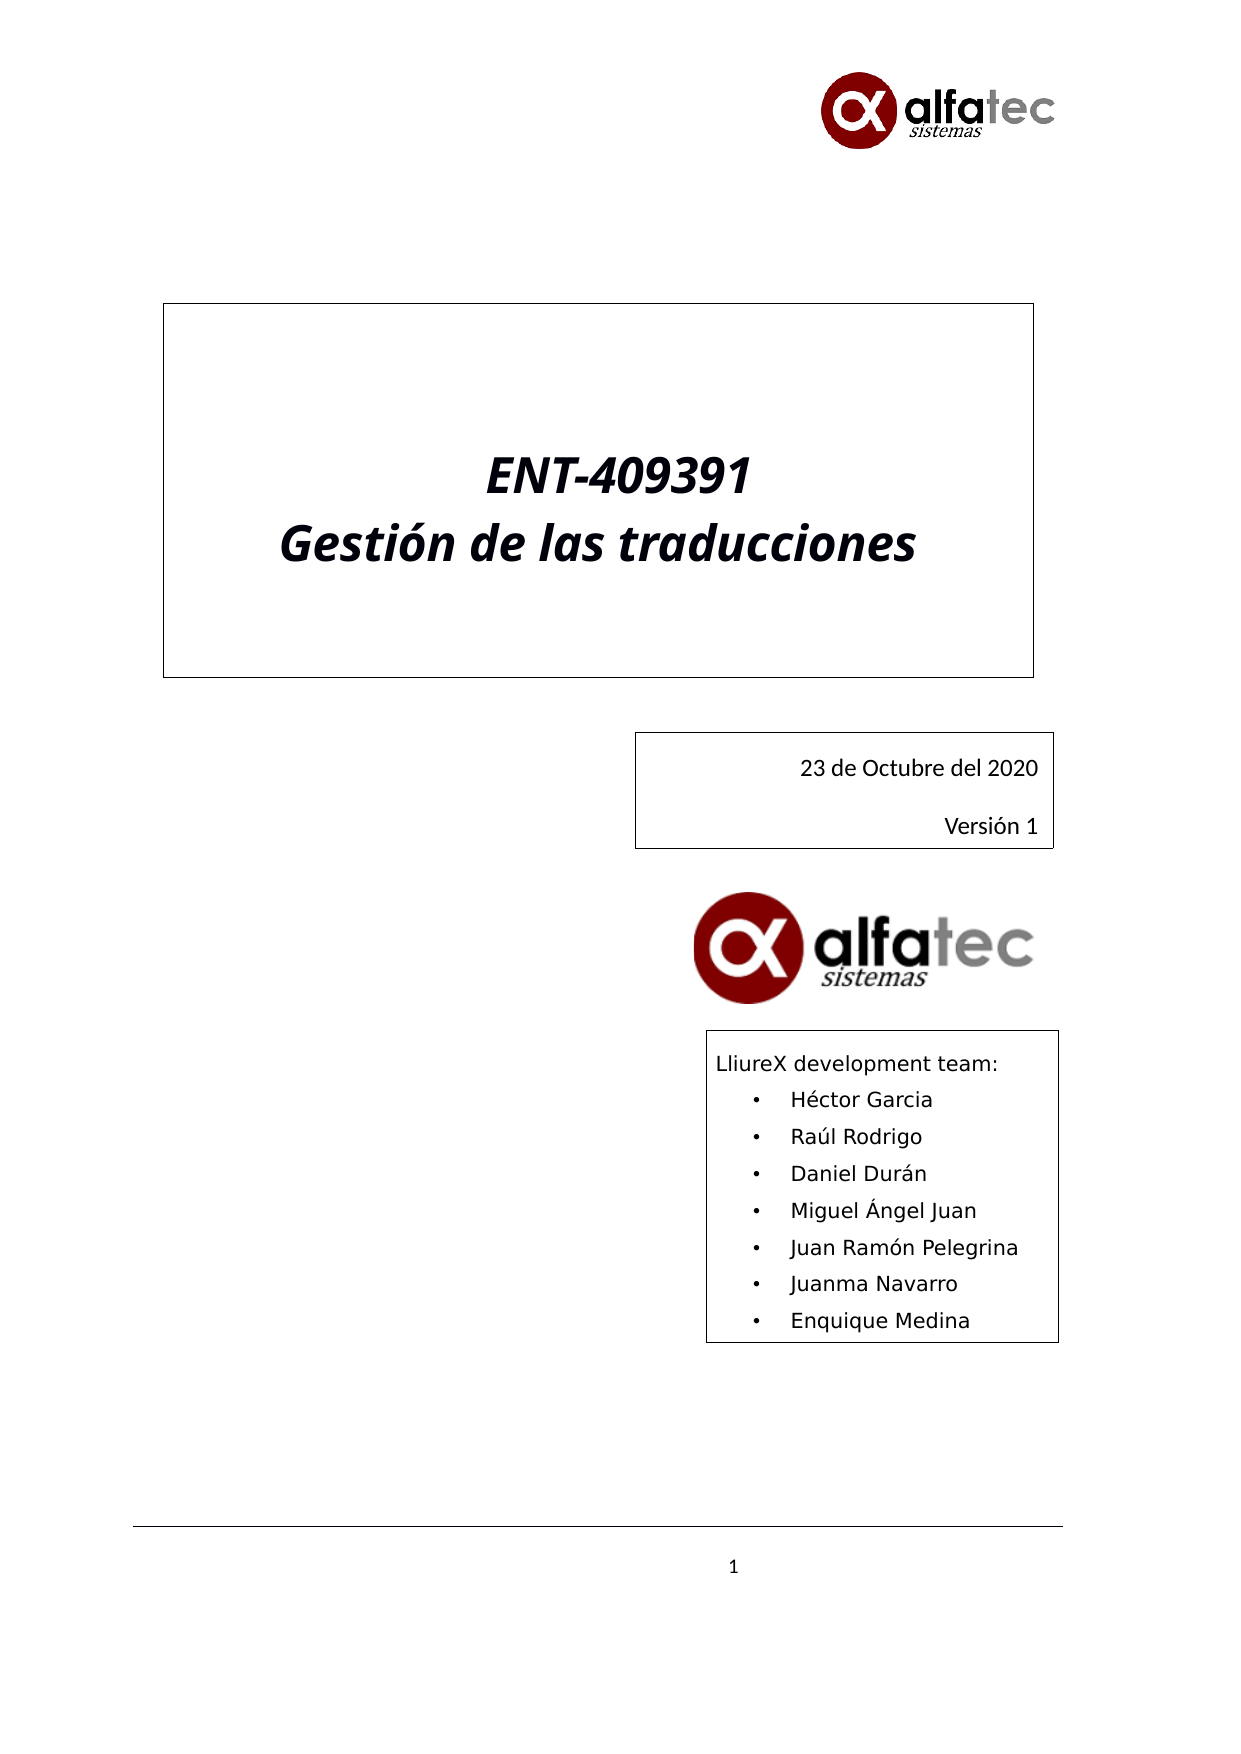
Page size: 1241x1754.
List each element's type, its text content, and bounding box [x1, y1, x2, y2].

picture [693, 892, 1037, 1004]
list Raúl Rodrigo [753, 1125, 1049, 1149]
list Juanma Navarro [753, 1272, 1049, 1297]
list Miguel Ángel Juan [753, 1199, 1049, 1223]
picture [821, 72, 1057, 149]
text 23 de Octubre del 2020 [650, 752, 1038, 782]
list Héctor Garcia [753, 1088, 1049, 1113]
text ENT-409391 [164, 440, 1033, 508]
text LliureX development team: [715, 1052, 1049, 1076]
text Gestión de las traducciones [164, 508, 1033, 576]
list Juan Ramón Pelegrina [753, 1236, 1049, 1260]
text Versión 1 [650, 810, 1038, 841]
list Enquique Medina [753, 1309, 1049, 1333]
list Daniel Durán [753, 1162, 1049, 1186]
